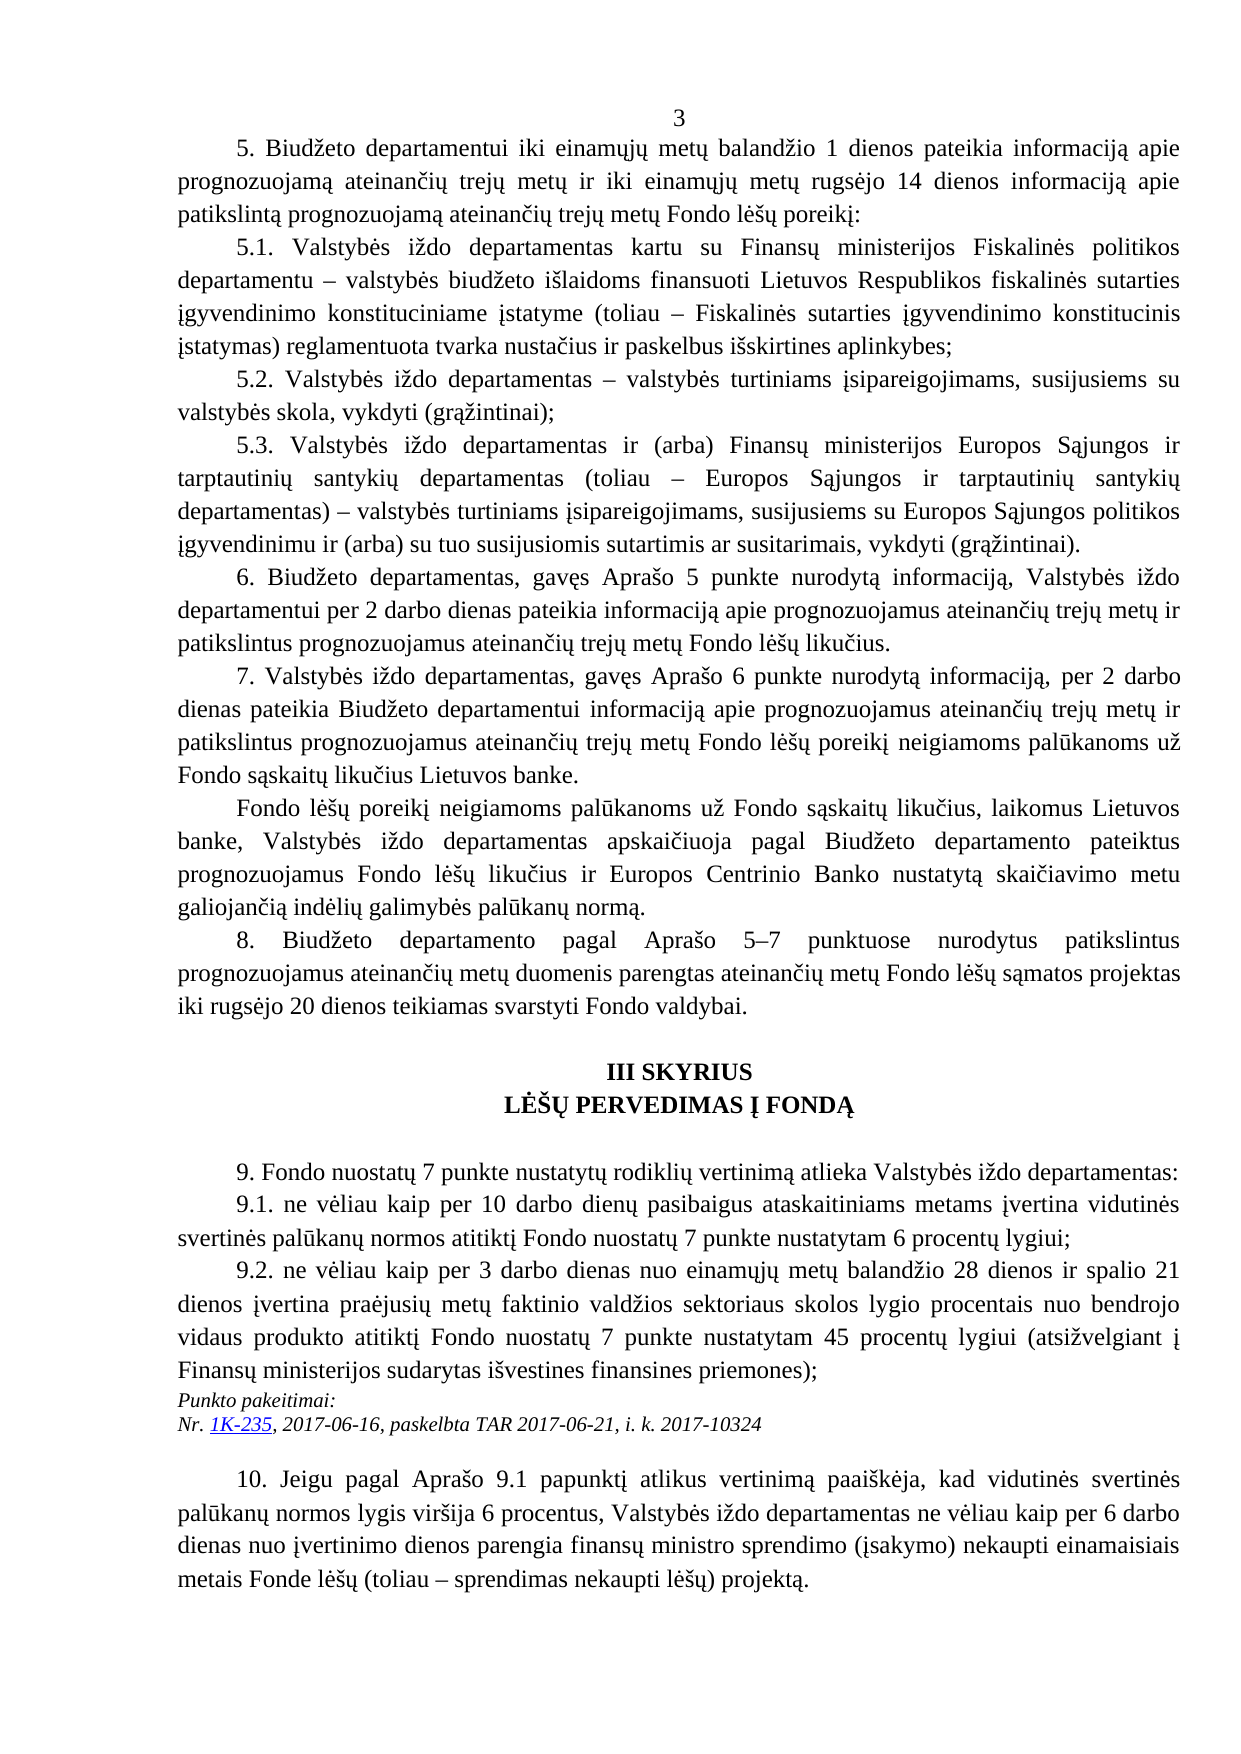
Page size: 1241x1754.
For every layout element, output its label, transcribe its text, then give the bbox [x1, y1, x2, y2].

text Nr. 1K-235, 2017-06-16, paskelbta TAR 2017-06-21, i. k. 2017-10324 [177, 1412, 1181, 1436]
text Punkto pakeitimai: [177, 1388, 1181, 1412]
text 5. Biudžeto departamentui iki einamųjų metų balandžio 1 dienos pateikia informaciją apie prognozuojamą ateinančių trejų metų ir iki einamųjų metų rugsėjo 14 dienos informaciją apie patikslintą prognozuojamą ateinančių trejų metų Fondo lėšų poreikį: [177, 133, 1181, 228]
text 8. Biudžeto departamento pagal Aprašo 5–7 punktuose nurodytus patikslintus prognozuojamus ateinančių metų duomenis parengtas ateinančių metų Fondo lėšų sąmatos projektas iki rugsėjo 20 dienos teikiamas svarstyti Fondo valdybai. [177, 925, 1181, 1020]
text 7. Valstybės iždo departamentas, gavęs Aprašo 6 punkte nurodytą informaciją, per 2 darbo dienas pateikia Biudžeto departamentui informaciją apie prognozuojamus ateinančių trejų metų ir patikslintus prognozuojamus ateinančių trejų metų Fondo lėšų poreikį neigiamoms palūkanoms už Fondo sąskaitų likučius Lietuvos banke. [177, 661, 1181, 789]
text 5.1. Valstybės iždo departamentas kartu su Finansų ministerijos Fiskalinės politikos departamentu – valstybės biudžeto išlaidoms finansuoti Lietuvos Respublikos fiskalinės sutarties įgyvendinimo konstituciniame įstatyme (toliau – Fiskalinės sutarties įgyvendinimo konstitucinis įstatymas) reglamentuota tvarka nustačius ir paskelbus išskirtines aplinkybes; [177, 232, 1181, 360]
text III SKYRIUS [177, 1057, 1181, 1086]
text 6. Biudžeto departamentas, gavęs Aprašo 5 punkte nurodytą informaciją, Valstybės iždo departamentui per 2 darbo dienas pateikia informaciją apie prognozuojamus ateinančių trejų metų ir patikslintus prognozuojamus ateinančių trejų metų Fondo lėšų likučius. [177, 562, 1181, 657]
text 9. Fondo nuostatų 7 punkte nustatytų rodiklių vertinimą atlieka Valstybės iždo departamentas: [177, 1157, 1181, 1185]
text LĖŠŲ PERVEDIMAS Į FONDĄ [177, 1091, 1181, 1119]
text 9.2. ne vėliau kaip per 3 darbo dienas nuo einamųjų metų balandžio 28 dienos ir spalio 21 dienos įvertina praėjusių metų faktinio valdžios sektoriaus skolos lygio procentais nuo bendrojo vidaus produkto atitiktį Fondo nuostatų 7 punkte nustatytam 45 procentų lygiui (atsižvelgiant į Finansų ministerijos sudarytas išvestines finansines priemones); [177, 1256, 1181, 1383]
text 5.2. Valstybės iždo departamentas – valstybės turtiniams įsipareigojimams, susijusiems su valstybės skola, vykdyti (grąžintinai); [177, 364, 1181, 426]
text 10. Jeigu pagal Aprašo 9.1 papunktį atlikus vertinimą paaiškėja, kad vidutinės svertinės palūkanų normos lygis viršija 6 procentus, Valstybės iždo departamentas ne vėliau kaip per 6 darbo dienas nuo įvertinimo dienos parengia finansų ministro sprendimo (įsakymo) nekaupti einamaisiais metais Fonde lėšų (toliau – sprendimas nekaupti lėšų) projektą. [177, 1464, 1181, 1592]
text 5.3. Valstybės iždo departamentas ir (arba) Finansų ministerijos Europos Sąjungos ir tarptautinių santykių departamentas (toliau – Europos Sąjungos ir tarptautinių santykių departamentas) – valstybės turtiniams įsipareigojimams, susijusiems su Europos Sąjungos politikos įgyvendinimu ir (arba) su tuo susijusiomis sutartimis ar susitarimais, vykdyti (grąžintinai). [177, 430, 1181, 558]
text Fondo lėšų poreikį neigiamoms palūkanoms už Fondo sąskaitų likučius, laikomus Lietuvos banke, Valstybės iždo departamentas apskaičiuoja pagal Biudžeto departamento pateiktus prognozuojamus Fondo lėšų likučius ir Europos Centrinio Banko nustatytą skaičiavimo metu galiojančią indėlių galimybės palūkanų normą. [177, 793, 1181, 921]
text 9.1. ne vėliau kaip per 10 darbo dienų pasibaigus ataskaitiniams metams įvertina vidutinės svertinės palūkanų normos atitiktį Fondo nuostatų 7 punkte nustatytam 6 procentų lygiui; [177, 1189, 1181, 1251]
